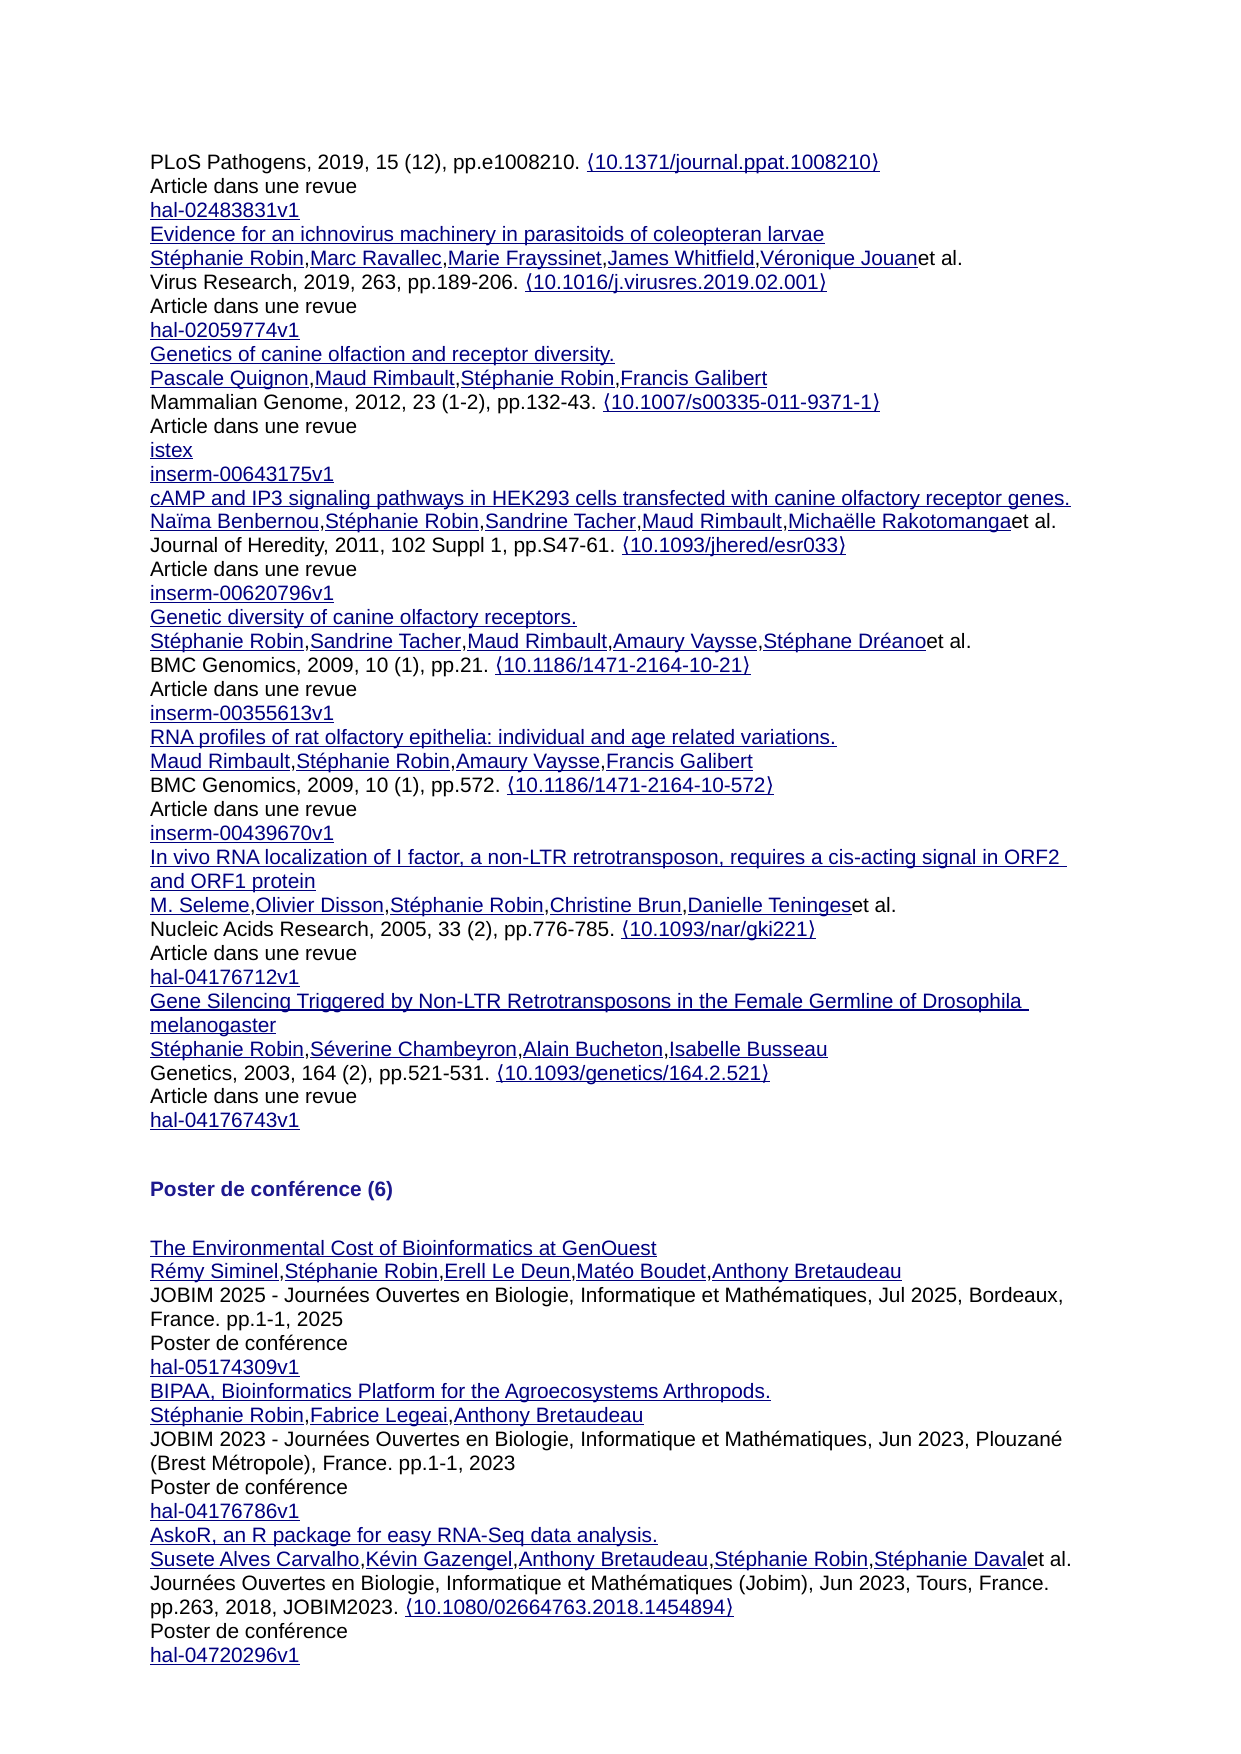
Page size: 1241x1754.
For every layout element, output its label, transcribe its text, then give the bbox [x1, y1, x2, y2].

table_cell PLoS Pathogens, 2019, 15 (12), pp.e1008210. ⟨10.1371/journal.ppat.1008210⟩ Article dans une revue hal-02483831v1 [150, 150, 1090, 222]
table_cell Gene Silencing Triggered by Non-LTR Retrotransposons in the Female Germline of Drosophila melanogaster Stéphanie Robin,Séverine Chambeyron,Alain Bucheton,Isabelle Busseau Genetics, 2003, 164 (2), pp.521-531. ⟨10.1093/genetics/164.2.521⟩ Article dans une revue hal-04176743v1 [150, 989, 1090, 1132]
table_cell In vivo RNA localization of I factor, a non-LTR retrotransposon, requires a cis-acting signal in ORF2 and ORF1 protein M. Seleme,Olivier Disson,Stéphanie Robin,Christine Brun,Danielle Teningeset al. Nucleic Acids Research, 2005, 33 (2), pp.776-785. ⟨10.1093/nar/gki221⟩ Article dans une revue hal-04176712v1 [150, 845, 1090, 988]
table_cell BIPAA, Bioinformatics Platform for the Agroecosystems Arthropods. Stéphanie Robin,Fabrice Legeai,Anthony Bretaudeau JOBIM 2023 - Journées Ouvertes en Biologie, Informatique et Mathématiques, Jun 2023, Plouzané (Brest Métropole), France. pp.1-1, 2023 Poster de conférence hal-04176786v1 [150, 1379, 1090, 1523]
table_cell Genetics of canine olfaction and receptor diversity. Pascale Quignon,Maud Rimbault,Stéphanie Robin,Francis Galibert Mammalian Genome, 2012, 23 (1-2), pp.132-43. ⟨10.1007/s00335-011-9371-1⟩ Article dans une revue istex inserm-00643175v1 [150, 342, 1090, 485]
subtitle Poster de conférence (6) [150, 1177, 1090, 1201]
table_header The Environmental Cost of Bioinformatics at GenOuest Rémy Siminel,Stéphanie Robin,Erell Le Deun,Matéo Boudet,Anthony Bretaudeau JOBIM 2025 - Journées Ouvertes en Biologie, Informatique et Mathématiques, Jul 2025, Bordeaux, France. pp.1-1, 2025 Poster de conférence hal-05174309v1 [150, 1235, 1090, 1379]
table_cell cAMP and IP3 signaling pathways in HEK293 cells transfected with canine olfactory receptor genes. Naïma Benbernou,Stéphanie Robin,Sandrine Tacher,Maud Rimbault,Michaëlle Rakotomangaet al. Journal of Heredity, 2011, 102 Suppl 1, pp.S47-61. ⟨10.1093/jhered/esr033⟩ Article dans une revue inserm-00620796v1 [150, 485, 1090, 605]
table_cell Evidence for an ichnovirus machinery in parasitoids of coleopteran larvae Stéphanie Robin,Marc Ravallec,Marie Frayssinet,James Whitfield,Véronique Jouanet al. Virus Research, 2019, 263, pp.189-206. ⟨10.1016/j.virusres.2019.02.001⟩ Article dans une revue hal-02059774v1 [150, 222, 1090, 342]
table_cell RNA profiles of rat olfactory epithelia: individual and age related variations. Maud Rimbault,Stéphanie Robin,Amaury Vaysse,Francis Galibert BMC Genomics, 2009, 10 (1), pp.572. ⟨10.1186/1471-2164-10-572⟩ Article dans une revue inserm-00439670v1 [150, 725, 1090, 845]
table_cell Genetic diversity of canine olfactory receptors. Stéphanie Robin,Sandrine Tacher,Maud Rimbault,Amaury Vaysse,Stéphane Dréanoet al. BMC Genomics, 2009, 10 (1), pp.21. ⟨10.1186/1471-2164-10-21⟩ Article dans une revue inserm-00355613v1 [150, 605, 1090, 725]
table_cell AskoR, an R package for easy RNA-Seq data analysis. Susete Alves Carvalho,Kévin Gazengel,Anthony Bretaudeau,Stéphanie Robin,Stéphanie Davalet al. Journées Ouvertes en Biologie, Informatique et Mathématiques (Jobim), Jun 2023, Tours, France. pp.263, 2018, JOBIM2023. ⟨10.1080/02664763.2018.1454894⟩ Poster de conférence hal-04720296v1 [150, 1523, 1090, 1667]
